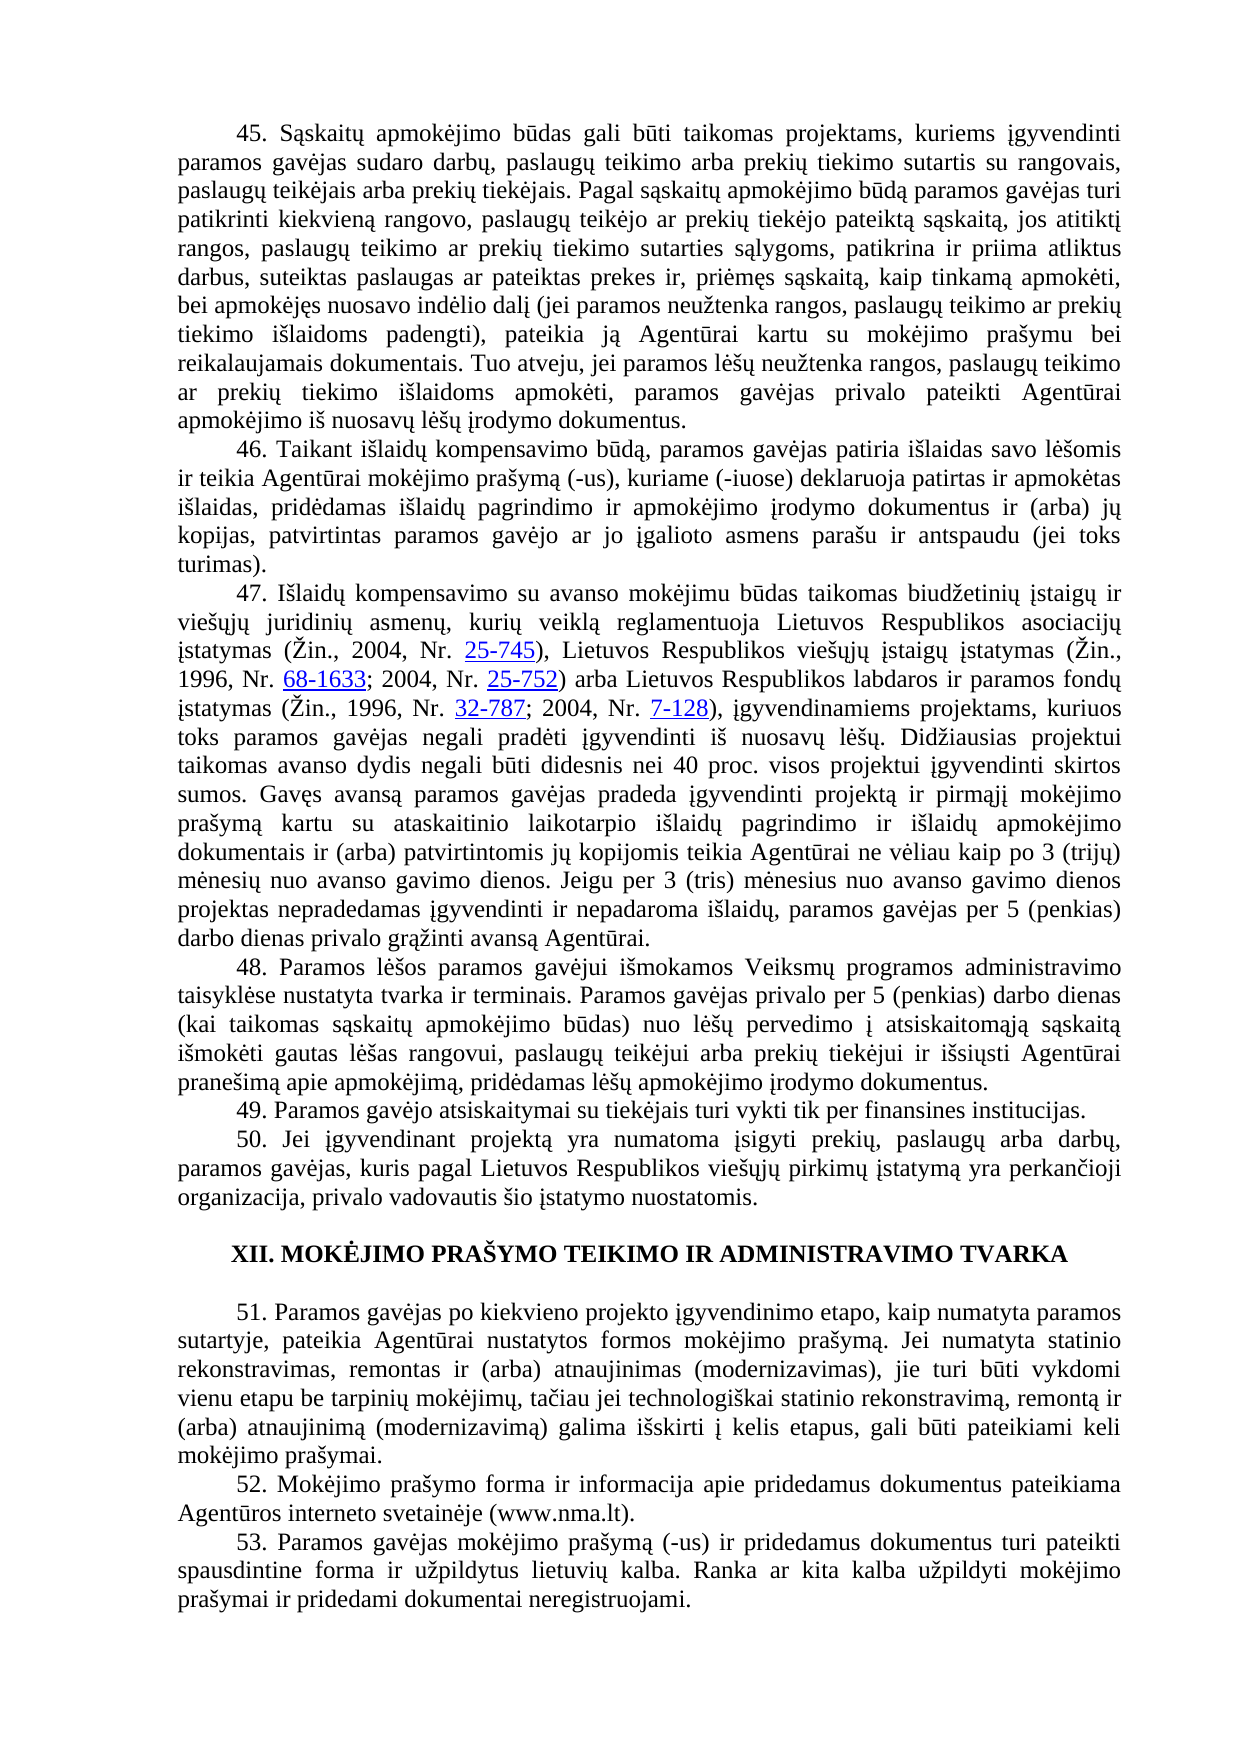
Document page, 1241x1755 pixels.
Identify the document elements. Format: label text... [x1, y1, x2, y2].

text 47. Išlaidų kompensavimo su avanso mokėjimu būdas taikomas biudžetinių įstaigų ir viešųjų juridinių asmenų, kurių veiklą reglamentuoja Lietuvos Respublikos asociacijų įstatymas (Žin., 2004, Nr. 25-745), Lietuvos Respublikos viešųjų įstaigų įstatymas (Žin., 1996, Nr. 68-1633; 2004, Nr. 25-752) arba Lietuvos Respublikos labdaros ir paramos fondų įstatymas (Žin., 1996, Nr. 32-787; 2004, Nr. 7-128), įgyvendinamiems projektams, kuriuos toks paramos gavėjas negali pradėti įgyvendinti iš nuosavų lėšų. Didžiausias projektui taikomas avanso dydis negali būti didesnis nei 40 proc. visos projektui įgyvendinti skirtos sumos. Gavęs avansą paramos gavėjas pradeda įgyvendinti projektą ir pirmąjį mokėjimo prašymą kartu su ataskaitinio laikotarpio išlaidų pagrindimo ir išlaidų apmokėjimo dokumentais ir (arba) patvirtintomis jų kopijomis teikia Agentūrai ne vėliau kaip po 3 (trijų) mėnesių nuo avanso gavimo dienos. Jeigu per 3 (tris) mėnesius nuo avanso gavimo dienos projektas nepradedamas įgyvendinti ir nepadaroma išlaidų, paramos gavėjas per 5 (penkias) darbo dienas privalo grąžinti avansą Agentūrai. [177, 578, 1122, 952]
text XII. MOKĖJIMO PRAŠYMO TEIKIMO IR ADMINISTRAVIMO TVARKA [177, 1239, 1122, 1268]
text 52. Mokėjimo prašymo forma ir informacija apie pridedamus dokumentus pateikiama Agentūros interneto svetainėje (www.nma.lt). [177, 1469, 1122, 1527]
text 51. Paramos gavėjas po kiekvieno projekto įgyvendinimo etapo, kaip numatyta paramos sutartyje, pateikia Agentūrai nustatytos formos mokėjimo prašymą. Jei numatyta statinio rekonstravimas, remontas ir (arba) atnaujinimas (modernizavimas), jie turi būti vykdomi vienu etapu be tarpinių mokėjimų, tačiau jei technologiškai statinio rekonstravimą, remontą ir (arba) atnaujinimą (modernizavimą) galima išskirti į kelis etapus, gali būti pateikiami keli mokėjimo prašymai. [177, 1297, 1122, 1469]
text 48. Paramos lėšos paramos gavėjui išmokamos Veiksmų programos administravimo taisyklėse nustatyta tvarka ir terminais. Paramos gavėjas privalo per 5 (penkias) darbo dienas (kai taikomas sąskaitų apmokėjimo būdas) nuo lėšų pervedimo į atsiskaitomąją sąskaitą išmokėti gautas lėšas rangovui, paslaugų teikėjui arba prekių tiekėjui ir išsiųsti Agentūrai pranešimą apie apmokėjimą, pridėdamas lėšų apmokėjimo įrodymo dokumentus. [177, 952, 1122, 1096]
text 46. Taikant išlaidų kompensavimo būdą, paramos gavėjas patiria išlaidas savo lėšomis ir teikia Agentūrai mokėjimo prašymą (-us), kuriame (-iuose) deklaruoja patirtas ir apmokėtas išlaidas, pridėdamas išlaidų pagrindimo ir apmokėjimo įrodymo dokumentus ir (arba) jų kopijas, patvirtintas paramos gavėjo ar jo įgalioto asmens parašu ir antspaudu (jei toks turimas). [177, 434, 1122, 578]
text 50. Jei įgyvendinant projektą yra numatoma įsigyti prekių, paslaugų arba darbų, paramos gavėjas, kuris pagal Lietuvos Respublikos viešųjų pirkimų įstatymą yra perkančioji organizacija, privalo vadovautis šio įstatymo nuostatomis. [177, 1124, 1122, 1211]
text 49. Paramos gavėjo atsiskaitymai su tiekėjais turi vykti tik per finansines institucijas. [177, 1096, 1122, 1124]
text 45. Sąskaitų apmokėjimo būdas gali būti taikomas projektams, kuriems įgyvendinti paramos gavėjas sudaro darbų, paslaugų teikimo arba prekių tiekimo sutartis su rangovais, paslaugų teikėjais arba prekių tiekėjais. Pagal sąskaitų apmokėjimo būdą paramos gavėjas turi patikrinti kiekvieną rangovo, paslaugų teikėjo ar prekių tiekėjo pateiktą sąskaitą, jos atitiktį rangos, paslaugų teikimo ar prekių tiekimo sutarties sąlygoms, patikrina ir priima atliktus darbus, suteiktas paslaugas ar pateiktas prekes ir, priėmęs sąskaitą, kaip tinkamą apmokėti, bei apmokėjęs nuosavo indėlio dalį (jei paramos neužtenka rangos, paslaugų teikimo ar prekių tiekimo išlaidoms padengti), pateikia ją Agentūrai kartu su mokėjimo prašymu bei reikalaujamais dokumentais. Tuo atveju, jei paramos lėšų neužtenka rangos, paslaugų teikimo ar prekių tiekimo išlaidoms apmokėti, paramos gavėjas privalo pateikti Agentūrai apmokėjimo iš nuosavų lėšų įrodymo dokumentus. [177, 118, 1122, 434]
text 53. Paramos gavėjas mokėjimo prašymą (-us) ir pridedamus dokumentus turi pateikti spausdintine forma ir užpildytus lietuvių kalba. Ranka ar kita kalba užpildyti mokėjimo prašymai ir pridedami dokumentai neregistruojami. [177, 1527, 1122, 1613]
